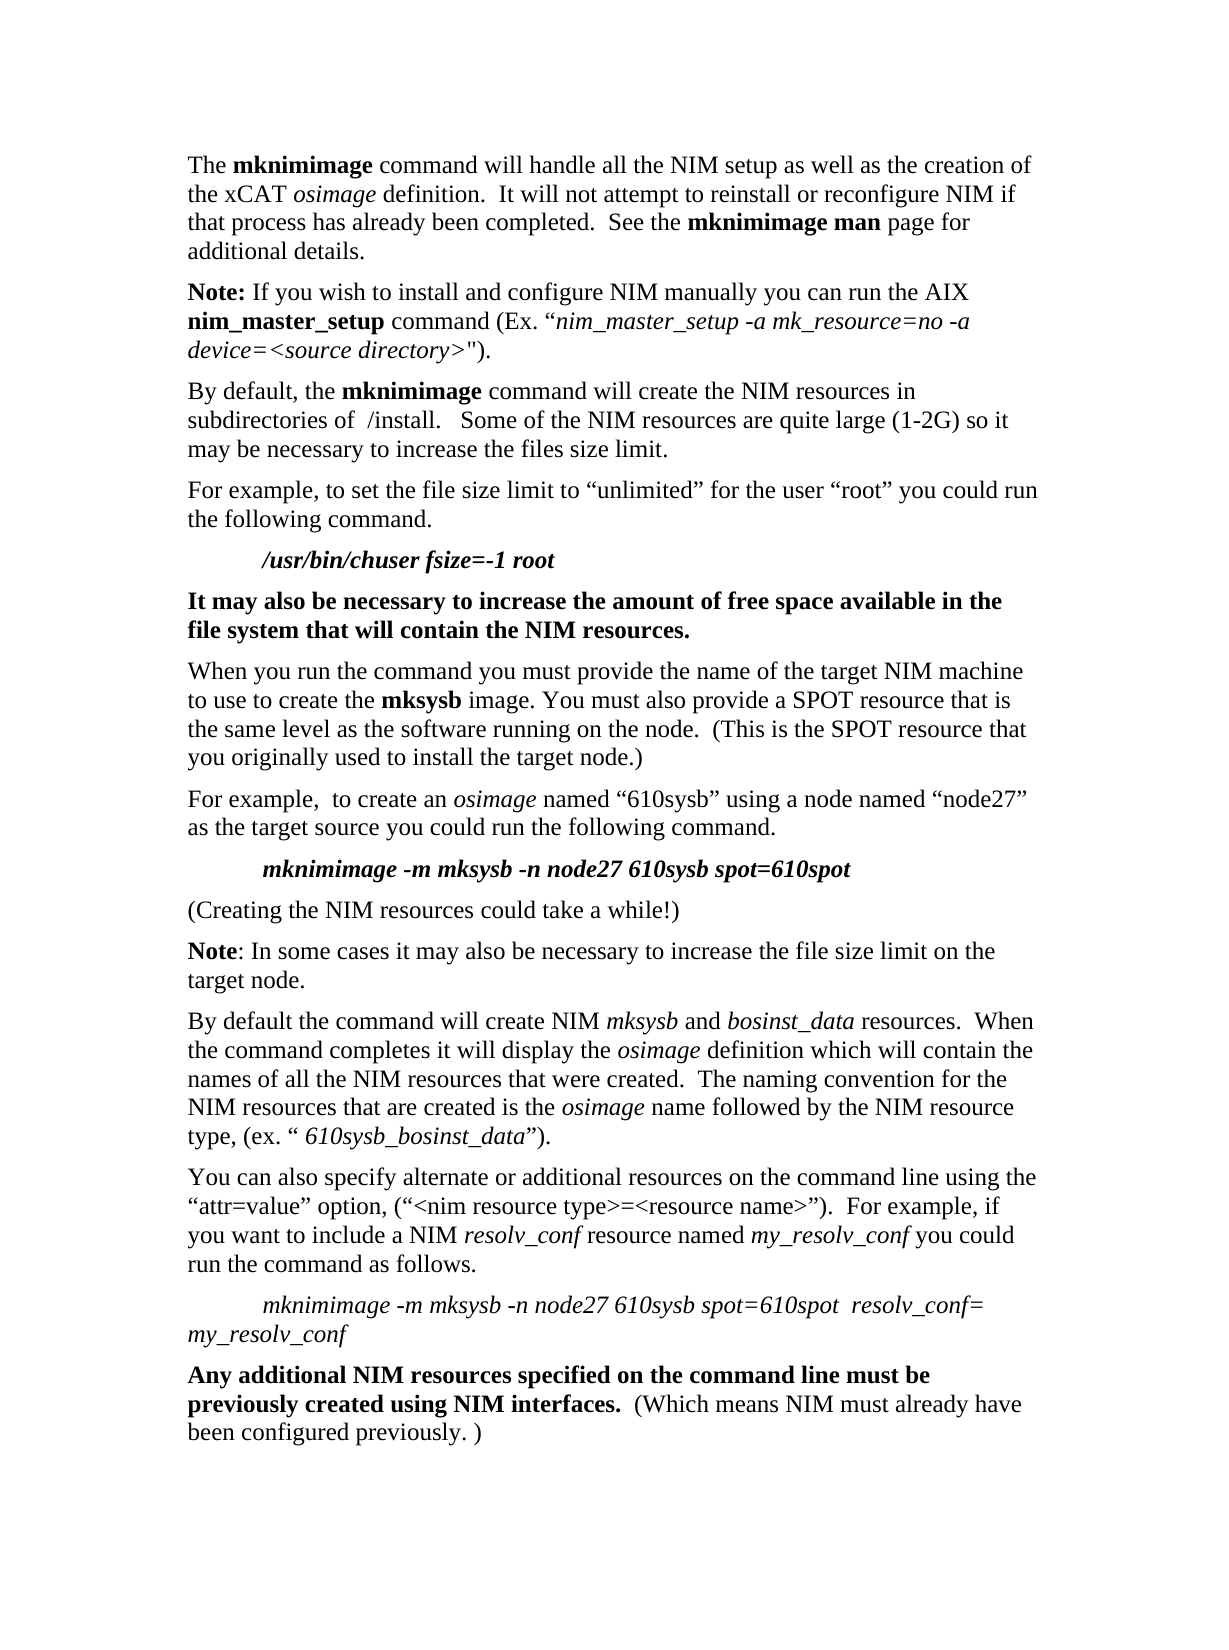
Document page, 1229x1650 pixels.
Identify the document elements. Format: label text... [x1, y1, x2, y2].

text Any additional NIM resources specified on the command line must be previously created using NIM interfaces. (Which means NIM must already have been configured previously. ) [187, 1360, 1041, 1446]
text The mknimimage command will handle all the NIM setup as well as the creation of the xCAT osimage definition. It will not attempt to reinstall or reconfigure NIM if that process has already been completed. See the mknimimage man page for additional details. [187, 150, 1041, 265]
text (Creating the NIM resources could take a while!) [187, 895, 1041, 924]
text For example, to create an osimage named “610sysb” using a node named “node27” as the target source you could run the following command. [187, 784, 1041, 841]
text /usr/bin/chuser fsize=-1 root [187, 545, 1041, 574]
text By default, the mknimimage command will create the NIM resources in subdirectories of /install. Some of the NIM resources are quite large (1-2G) so it may be necessary to increase the files size limit. [187, 376, 1041, 462]
text You can also specify alternate or additional resources on the command line using the “attr=value” option, (“<nim resource type>=<resource name>”). For example, if you want to include a NIM resolv_conf resource named my_resolv_conf you could run the command as follows. [187, 1162, 1041, 1277]
text It may also be necessary to increase the amount of free space available in the file system that will contain the NIM resources. [187, 586, 1041, 644]
text Note: If you wish to install and configure NIM manually you can run the AIX nim_master_setup command (Ex. “nim_master_setup -a mk_resource=no -a device=<source directory>"). [187, 277, 1041, 364]
text Note: In some cases it may also be necessary to increase the file size limit on the target node. [187, 936, 1041, 994]
text For example, to set the file size limit to “unlimited” for the user “root” you could run the following command. [187, 475, 1041, 532]
text mknimimage -m mksysb -n node27 610sysb spot=610spot [187, 854, 1041, 882]
text By default the command will create NIM mksysb and bosinst_data resources. When the command completes it will display the osimage definition which will contain the names of all the NIM resources that were created. The naming convention for the NIM resources that are created is the osimage name followed by the NIM resource type, (ex. “ 610sysb_bosinst_data”). [187, 1006, 1041, 1150]
text When you run the command you must provide the name of the target NIM machine to use to create the mksysb image. You must also provide a SPOT resource that is the same level as the software running on the node. (This is the SPOT resource that you originally used to install the target node.) [187, 656, 1041, 771]
text mknimimage -m mksysb -n node27 610sysb spot=610spot resolv_conf= my_resolv_conf [187, 1290, 1041, 1347]
